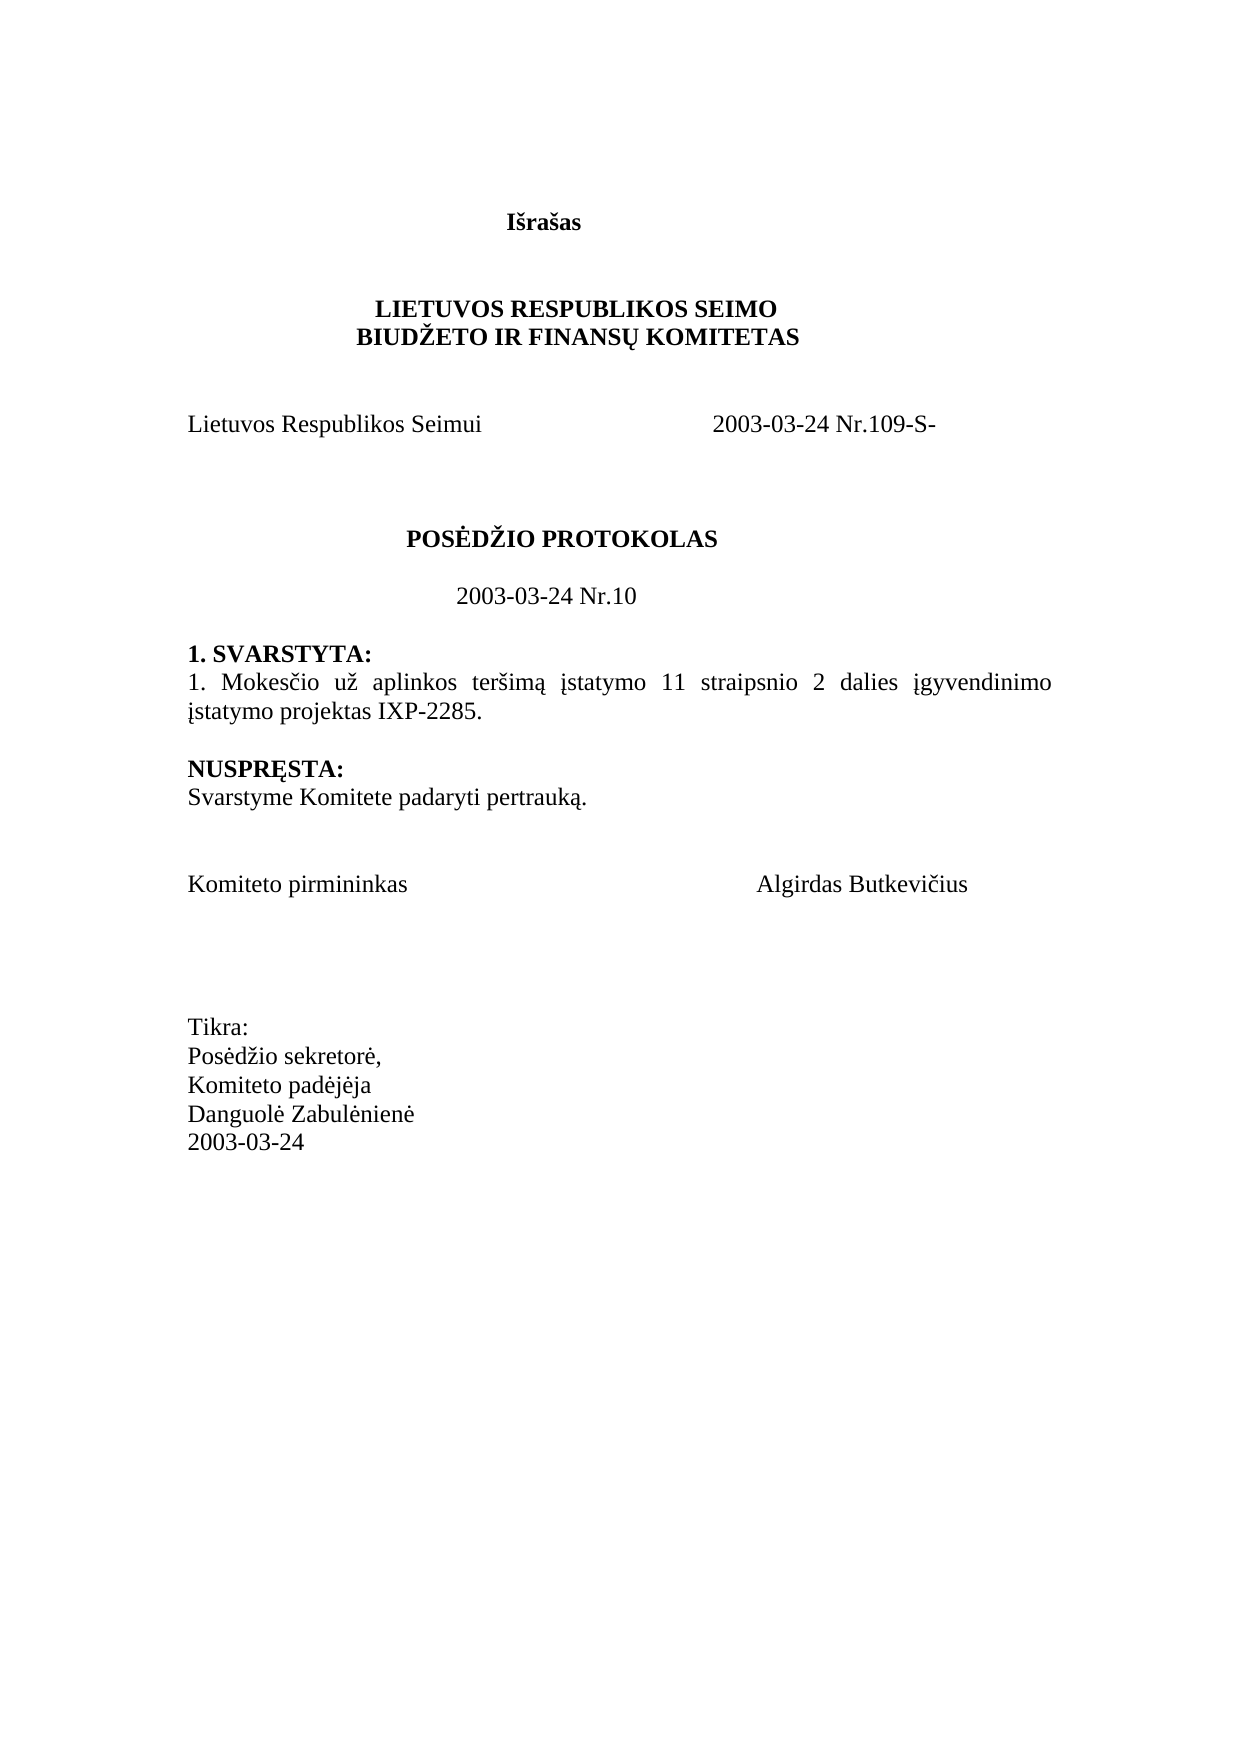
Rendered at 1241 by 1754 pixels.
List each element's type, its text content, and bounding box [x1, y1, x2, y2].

text Komiteto padėjėja [187, 1070, 1053, 1099]
text Danguolė Zabulėnienė [187, 1099, 1053, 1127]
text Lietuvos Respublikos Seimui 2003-03-24 Nr.109-S- [187, 409, 1053, 437]
text 1. SVARSTYTA: [187, 639, 1053, 667]
text LIETUVOS RESPUBLIKOS SEIMO [187, 294, 1053, 322]
text Svarstyme Komitete padaryti pertrauką. [187, 782, 1053, 811]
text Posėdžio sekretorė, [187, 1041, 1053, 1070]
text 2003-03-24 [187, 1127, 1053, 1156]
text Komiteto pirmininkas Algirdas Butkevičius [187, 869, 1053, 897]
text NUSPRĘSTA: [187, 754, 1053, 782]
text 1. Mokesčio už aplinkos teršimą įstatymo 11 straipsnio 2 dalies įgyvendinimo įstatymo projektas IXP-2285. [187, 667, 1053, 725]
text BIUDŽETO IR FINANSŲ KOMITETAS [187, 322, 1053, 351]
text POSĖDŽIO PROTOKOLAS [187, 524, 1053, 552]
text 2003-03-24 Nr.10 [187, 581, 1053, 610]
text Tikra: [187, 1012, 1053, 1041]
text Išrašas [187, 207, 1053, 236]
